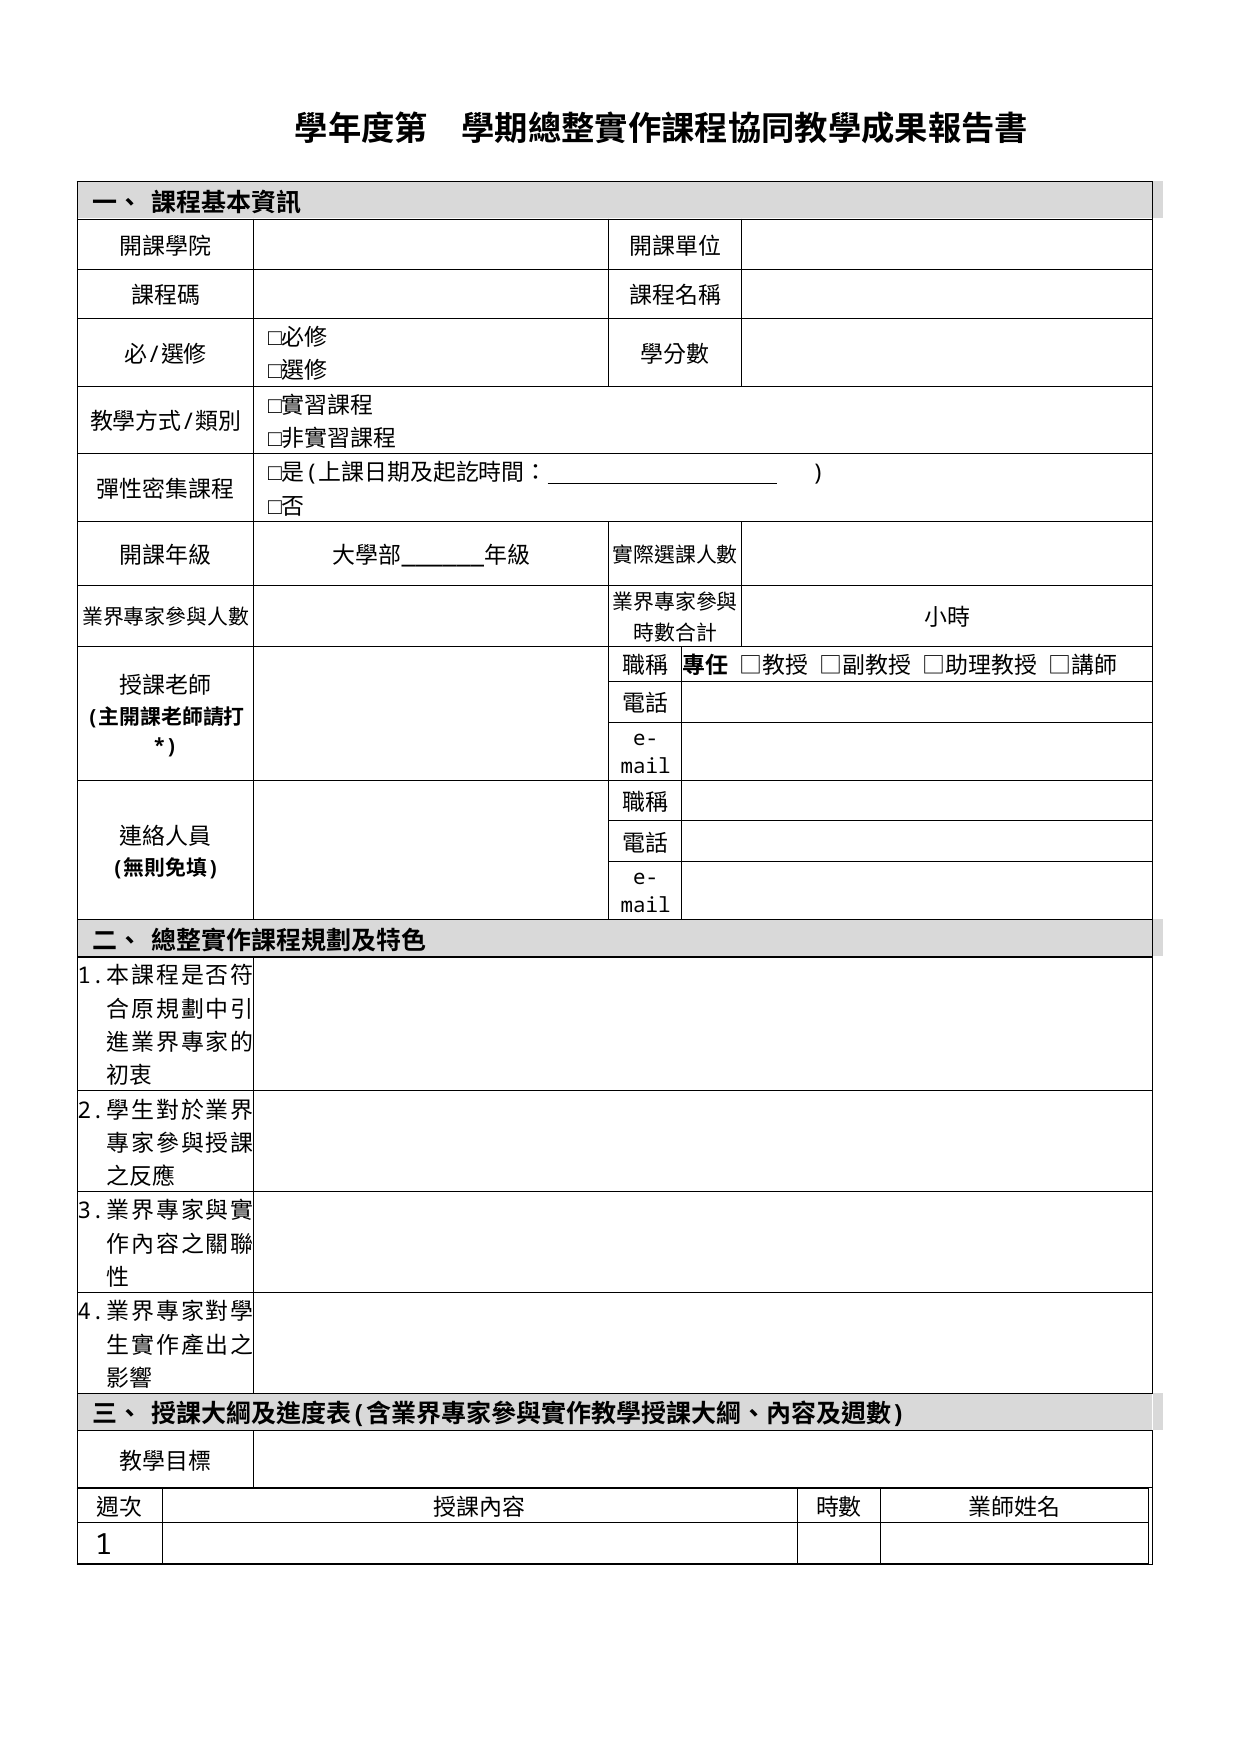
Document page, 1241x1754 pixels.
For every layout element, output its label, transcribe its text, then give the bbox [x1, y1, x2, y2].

table_cell [682, 781, 1152, 820]
table_cell 學分數 [609, 319, 741, 386]
table_cell [1153, 820, 1163, 861]
table_cell [682, 723, 1152, 780]
table_cell 必/選修 [78, 319, 253, 386]
table_cell [1153, 780, 1163, 820]
table_cell [254, 1091, 1152, 1191]
table_header 週次 [78, 1489, 162, 1522]
table_cell [1153, 1430, 1163, 1487]
table_cell [1153, 646, 1163, 681]
table_cell 實際選課人數 [609, 522, 741, 584]
table_cell [1153, 1393, 1163, 1430]
table_cell 開課單位 [609, 220, 741, 269]
table_cell □是(上課日期及起訖時間： ) □否 [254, 454, 1152, 521]
table_cell 課程名稱 [609, 270, 741, 318]
table_cell [78, 1523, 162, 1563]
table_cell 業界專家對學生實作產出之影響 [78, 1293, 253, 1393]
table_cell 授課老師 (主開課老師請打*) [78, 647, 253, 780]
table_cell [1153, 585, 1163, 646]
table_cell [1153, 318, 1163, 386]
table_cell [742, 220, 1152, 269]
table_cell [1153, 956, 1163, 1090]
table_cell 連絡人員 (無則免填) [78, 781, 253, 919]
table_cell 教學目標 [78, 1431, 253, 1487]
table_cell 課程碼 [78, 270, 253, 318]
table_cell [742, 319, 1152, 386]
table_cell [1153, 1487, 1163, 1564]
table_cell 總整實作課程規劃及特色 [78, 920, 1152, 956]
table_cell 授課大綱及進度表(含業界專家參與實作教學授課大綱、內容及週數) [78, 1394, 1152, 1430]
table_cell e-mail [609, 862, 681, 919]
table_cell 開課學院 [78, 220, 253, 269]
table_cell 教學方式/類別 [78, 387, 253, 453]
table_cell [254, 1431, 1152, 1487]
table_cell [742, 270, 1152, 318]
table_cell [1153, 219, 1163, 269]
table_cell [742, 522, 1152, 584]
table_cell [254, 1293, 1152, 1393]
table_header 授課內容 [163, 1489, 797, 1522]
table_cell [254, 647, 608, 780]
table_cell 業界專家參與時數合計 [609, 586, 741, 646]
table_cell [682, 682, 1152, 722]
table_cell e-mail [609, 723, 681, 780]
table_cell 職稱 [609, 647, 681, 681]
text 學年度第 學期總整實作課程協同教學成果報告書 [37, 102, 1192, 150]
table_cell 開課年級 [78, 522, 253, 584]
table_cell 本課程是否符合原規劃中引進業界專家的初衷 [78, 958, 253, 1090]
table_cell [1153, 919, 1163, 956]
table_cell [1153, 1090, 1163, 1191]
table_cell [682, 862, 1152, 919]
table_header 課程基本資訊 [78, 182, 1152, 218]
table_header [1153, 181, 1163, 218]
table_cell [1153, 386, 1163, 453]
table_cell 業界專家與實作內容之關聯性 [78, 1192, 253, 1292]
table_cell 大學部______年級 [254, 522, 608, 584]
table_cell [682, 821, 1152, 861]
table_cell [1153, 861, 1163, 919]
table_cell [1153, 1292, 1163, 1393]
table_cell [1153, 453, 1163, 521]
table_cell 彈性密集課程 [78, 454, 253, 521]
table_cell □實習課程 □非實習課程 [254, 387, 1152, 453]
table_cell [254, 220, 608, 269]
table_cell 學生對於業界專家參與授課之反應 [78, 1091, 253, 1191]
table_cell [254, 781, 608, 919]
table_header 時數 [798, 1489, 880, 1522]
table_cell [254, 958, 1152, 1090]
table_cell [798, 1523, 880, 1563]
table_cell [1153, 269, 1163, 318]
table_cell [1153, 681, 1163, 722]
table_cell [254, 270, 608, 318]
table_cell [254, 1192, 1152, 1292]
table_cell 專任 □教授 □副教授 □助理教授 □講師 [682, 647, 1152, 681]
table_cell [881, 1523, 1148, 1563]
table_cell [254, 586, 608, 646]
table_cell [163, 1523, 797, 1563]
table_cell 職稱 [609, 781, 681, 820]
table_cell 小時 [742, 586, 1152, 646]
table_cell 電話 [609, 682, 681, 722]
table_cell [1153, 1191, 1163, 1292]
table_cell 業界專家參與人數 [78, 586, 253, 646]
table_cell 電話 [609, 821, 681, 861]
table_header 業師姓名 [881, 1489, 1148, 1522]
table_cell [1153, 521, 1163, 584]
table_cell [1153, 722, 1163, 780]
table_cell □必修 □選修 [254, 319, 608, 386]
